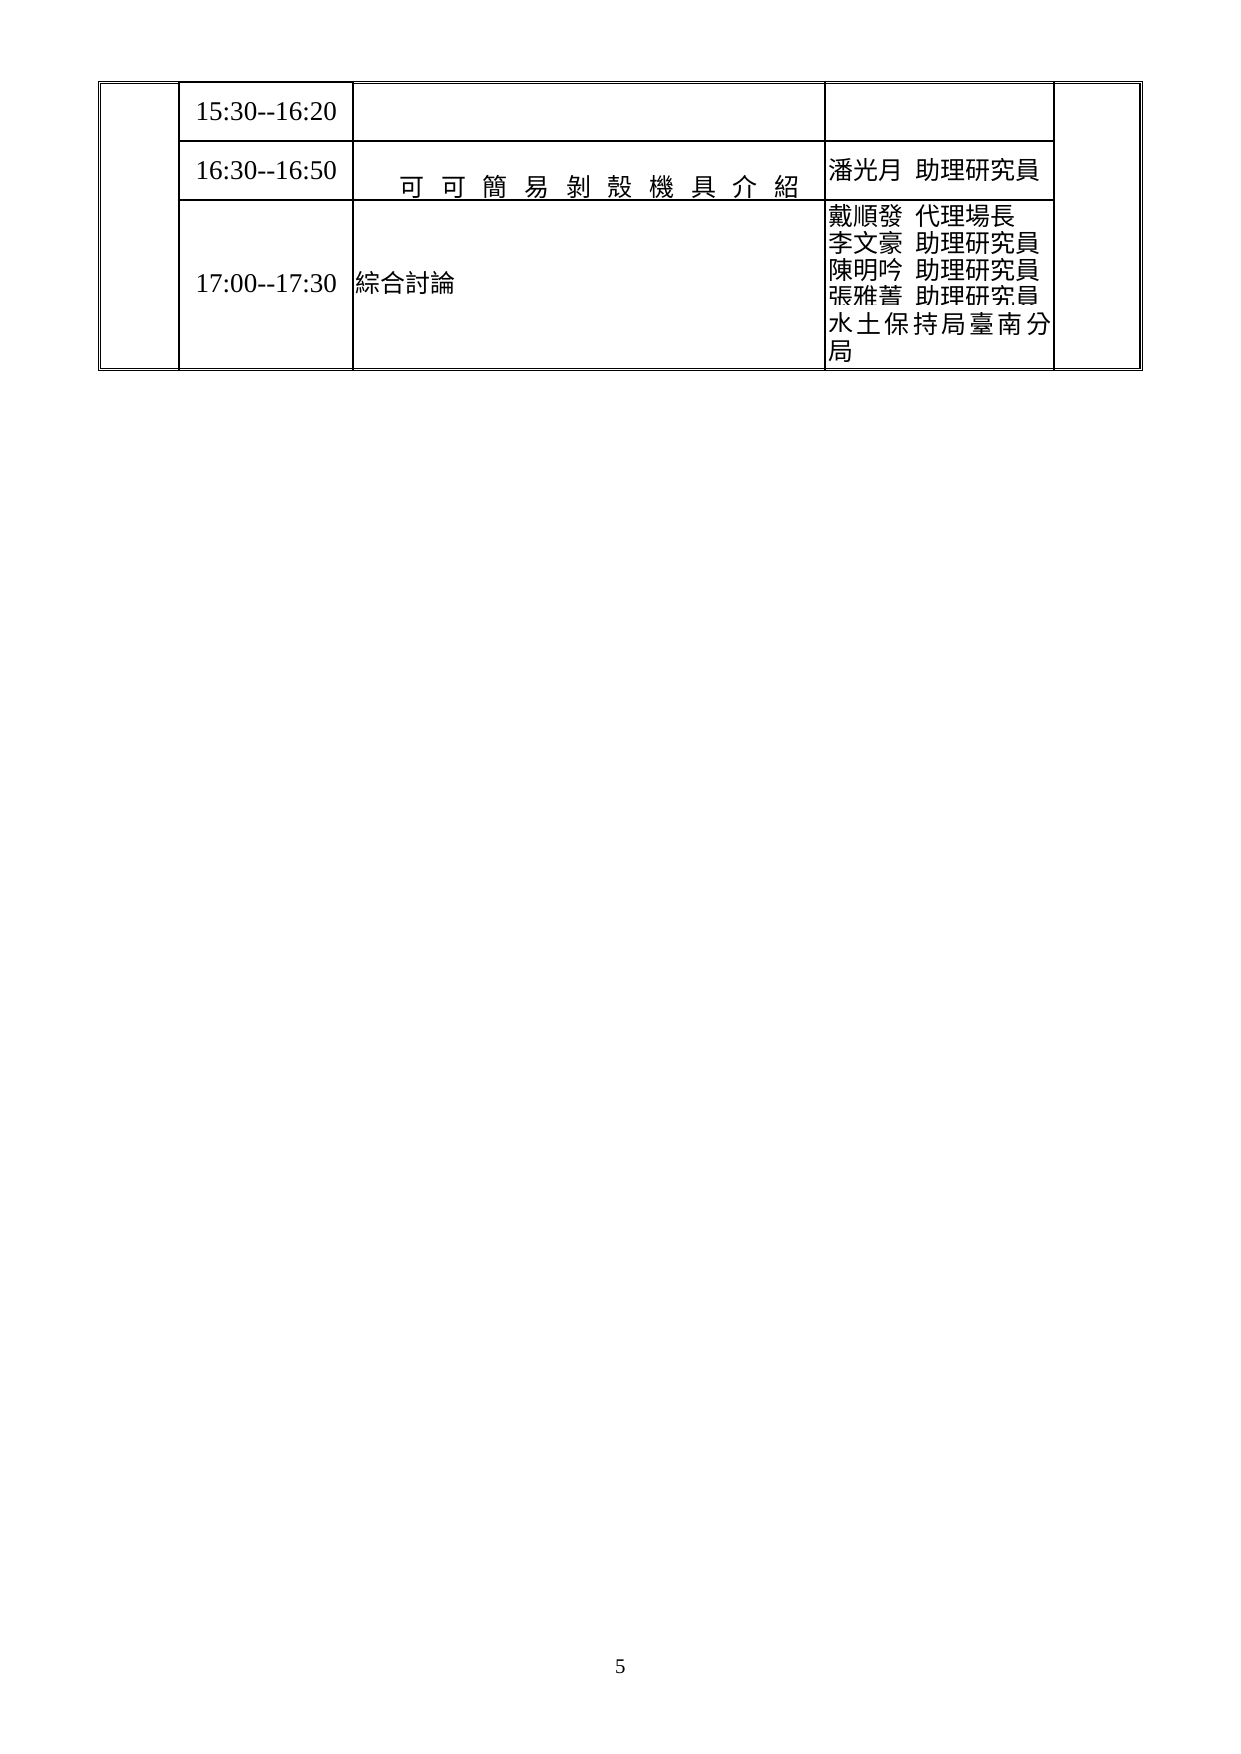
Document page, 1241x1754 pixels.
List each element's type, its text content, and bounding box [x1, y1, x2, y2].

table_cell [354, 84, 824, 140]
table_cell 17:00--17:30 [180, 201, 352, 367]
table_cell 16:30--16:50 [180, 142, 352, 199]
table_cell 戴順發 代理場長 李文豪 助理研究員 陳明吟 助理研究員 張雅菁 助理研究員 水土保持局臺南分局 [826, 201, 1053, 367]
table_cell 潘光月 助理研究員 [826, 142, 1053, 199]
table_cell 可可簡易剝殼機具介紹 [354, 142, 824, 199]
table_cell [1055, 84, 1139, 367]
table_cell 綜合討論 [354, 201, 824, 367]
table_cell [101, 84, 178, 367]
table_cell 15:30--16:20 [180, 83, 352, 140]
table_cell [826, 84, 1053, 140]
